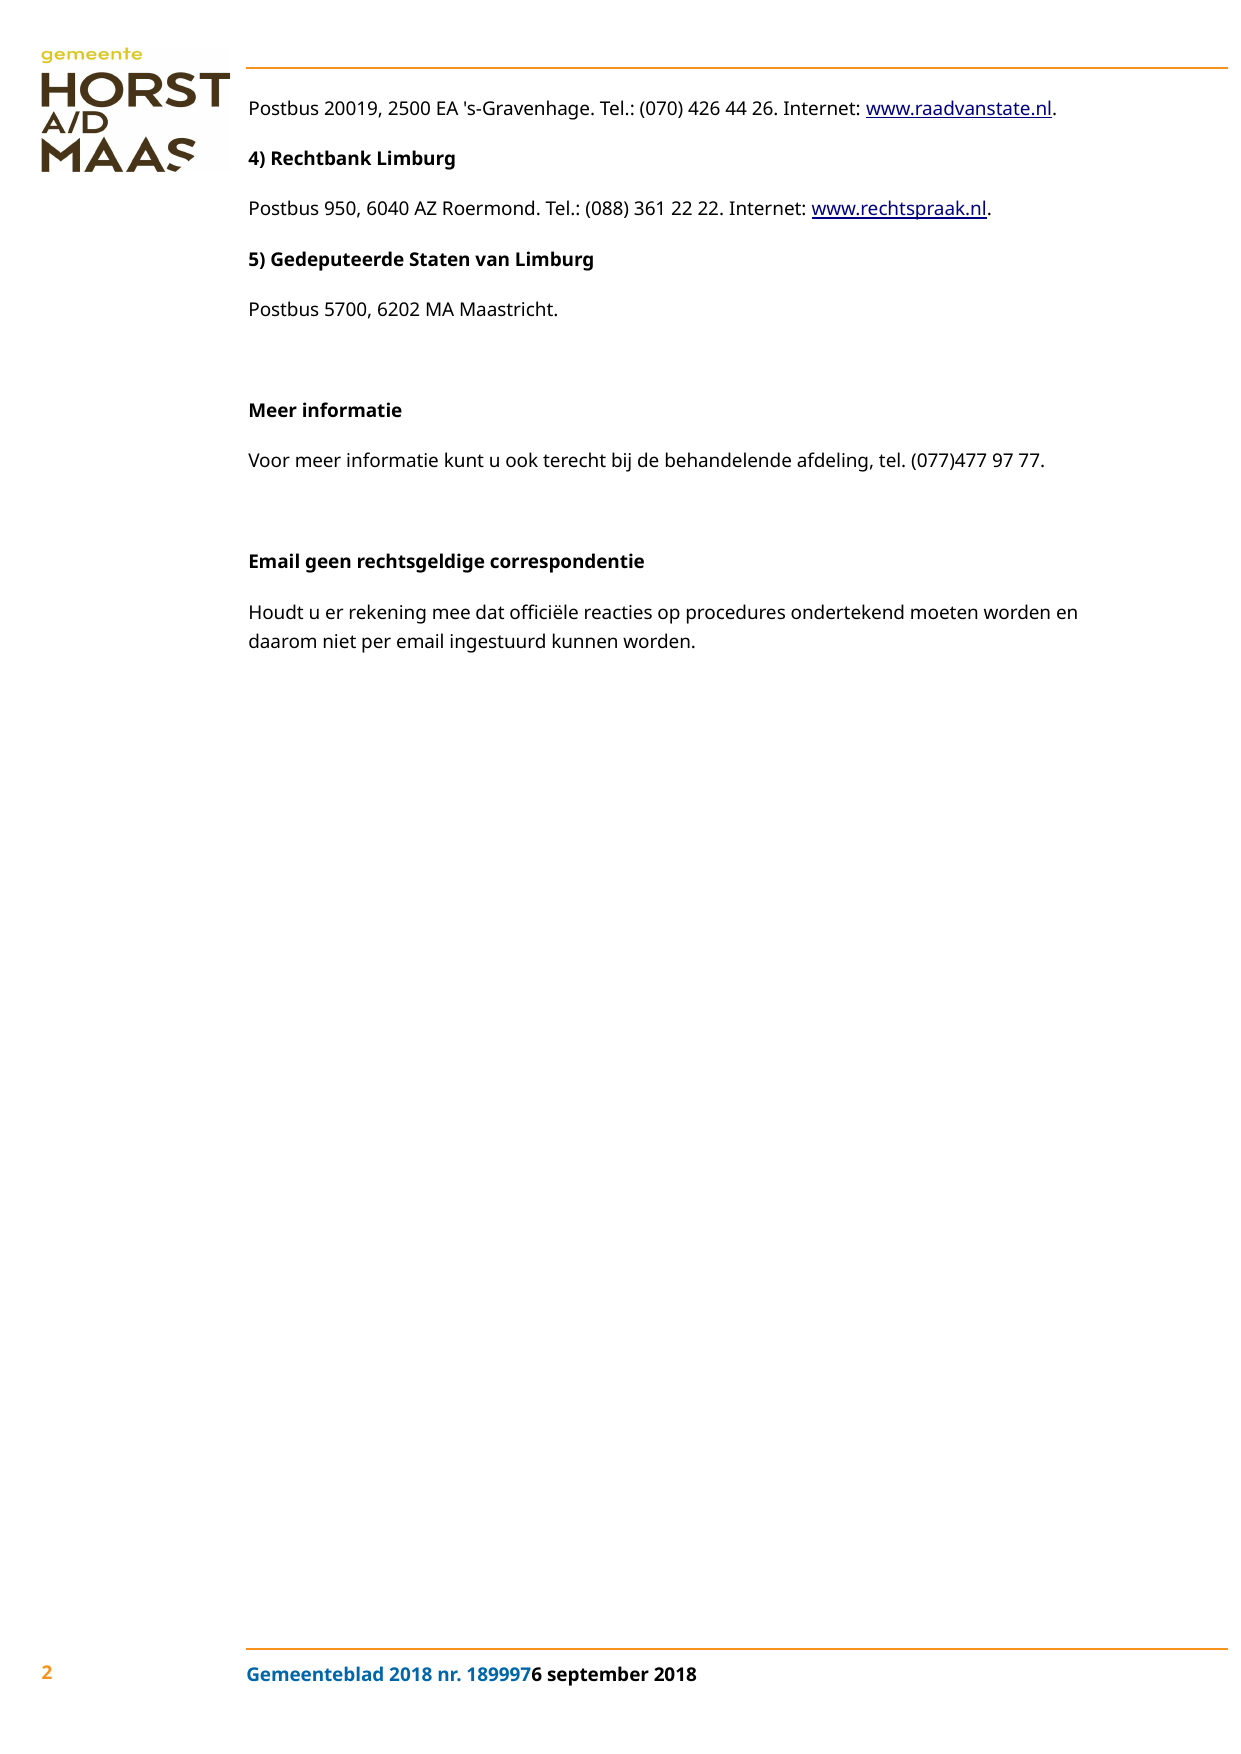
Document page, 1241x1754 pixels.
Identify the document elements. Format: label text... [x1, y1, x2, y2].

text Voor meer informatie kunt u ook terecht bij de behandelende afdeling, tel. (077)477 97 77. [248, 448, 1152, 473]
text 4) Rechtbank Limburg [248, 145, 1152, 171]
text Meer informatie [248, 397, 1152, 423]
text Email geen rechtsgeldige correspondentie [248, 548, 1152, 574]
text Houdt u er rekening mee dat officiële reacties op procedures ondertekend moeten worden en daarom niet per email ingestuurd kunnen worden. [248, 599, 1152, 654]
text Postbus 20019, 2500 EA 's-Gravenhage. Tel.: (070) 426 44 26. Internet: www.raadvanstate.nl. [248, 95, 1152, 121]
text Postbus 950, 6040 AZ Roermond. Tel.: (088) 361 22 22. Internet: www.rechtspraak.nl. [248, 196, 1152, 221]
picture [41, 47, 231, 172]
text 5) Gedeputeerde Staten van Limburg [248, 246, 1152, 272]
text Postbus 5700, 6202 MA Maastricht. [248, 296, 1152, 322]
